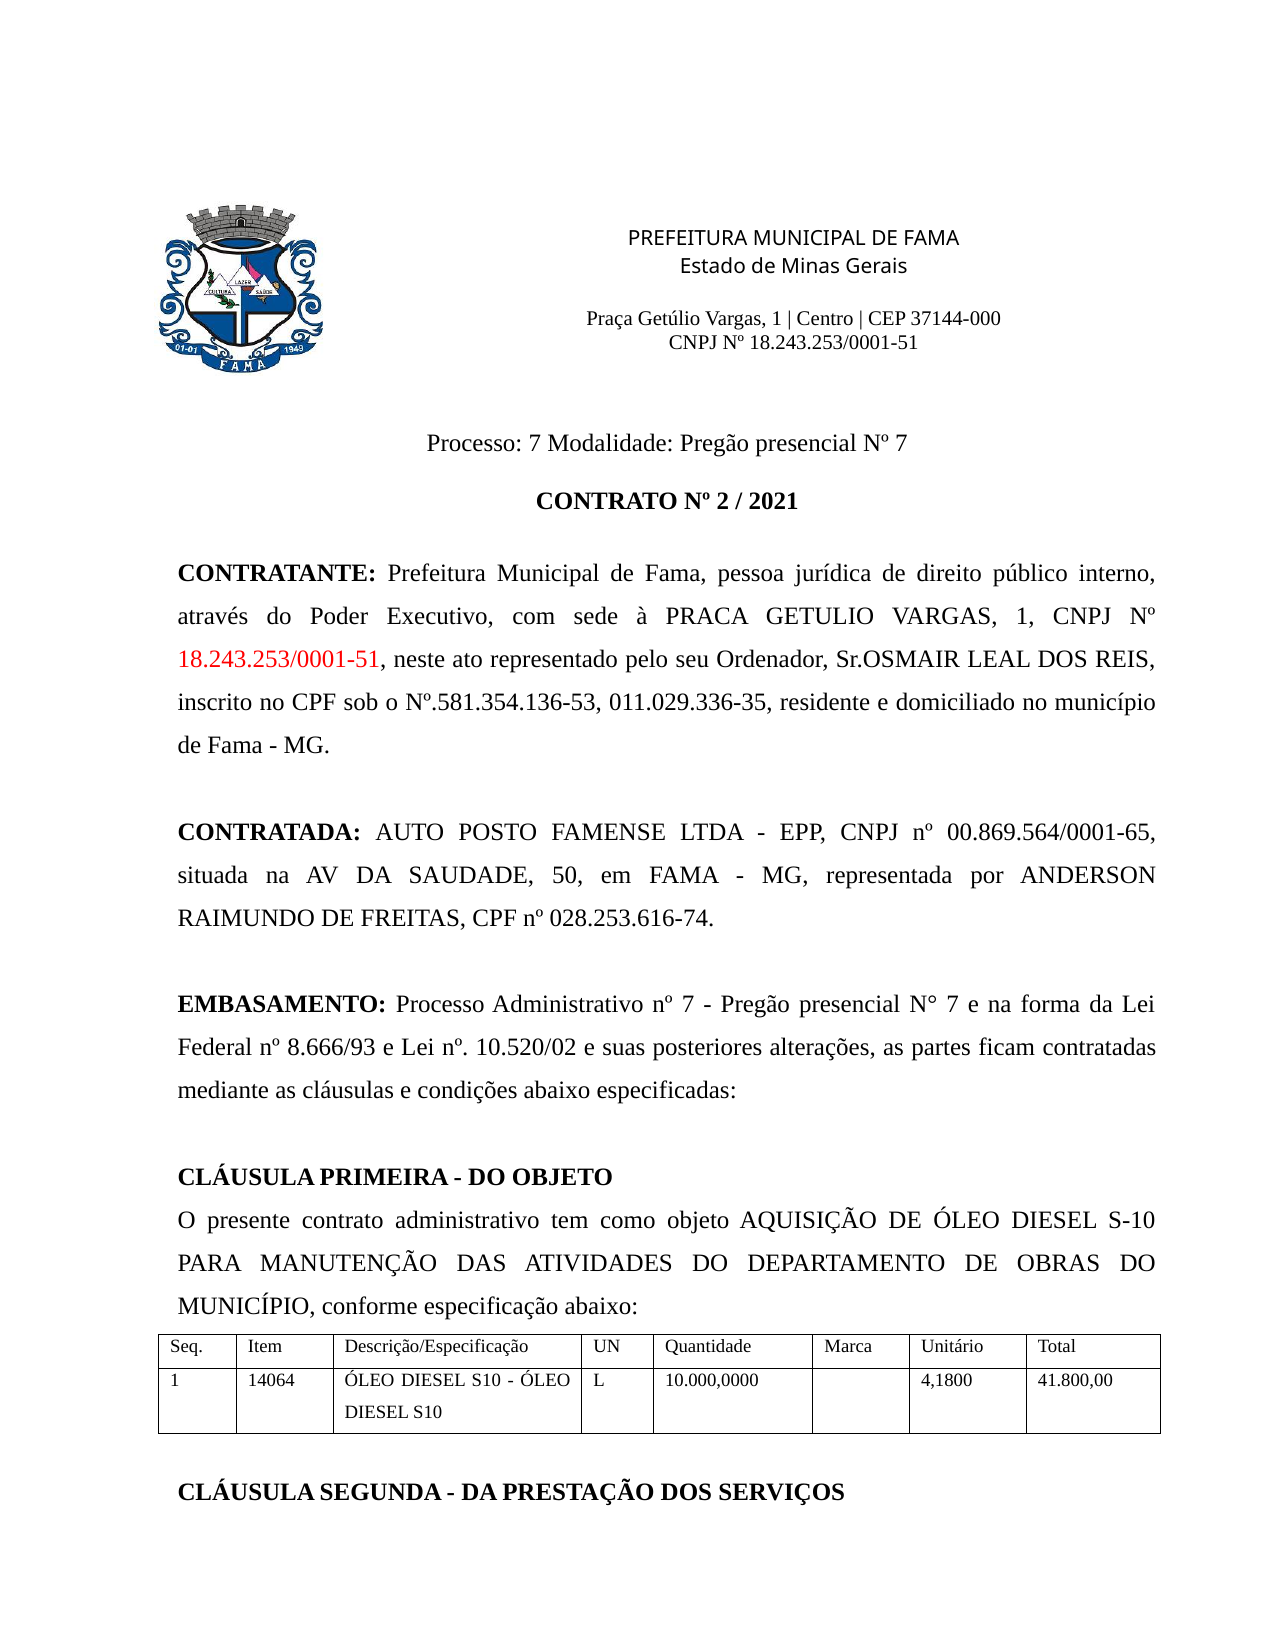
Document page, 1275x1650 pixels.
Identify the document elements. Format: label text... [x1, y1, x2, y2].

table_header [114, 177, 367, 400]
table_cell 1 [159, 1369, 236, 1433]
text EMBASAMENTO: Processo Administrativo nº 7 - Pregão presencial N° 7 e na forma da Lei Federal nº 8.666/93 e Lei nº. 10.520/02 e suas posteriores alterações, as partes ficam contratadas mediante as cláusulas e condições abaixo especificadas: [177, 989, 1157, 1104]
picture [154, 201, 327, 376]
text Processo: 7 Modalidade: Pregão presencial Nº 7 [177, 428, 1157, 457]
table_header Seq. [159, 1335, 236, 1367]
table_header UN [582, 1335, 653, 1367]
text CLÁUSULA PRIMEIRA - DO OBJETO [177, 1162, 1157, 1190]
table_cell ÓLEO DIESEL S10 - ÓLEO DIESEL S10 [334, 1369, 581, 1433]
table_header Unitário [910, 1335, 1026, 1367]
text CONTRATANTE: Prefeitura Municipal de Fama, pessoa jurídica de direito público interno, através do Poder Executivo, com sede à PRACA GETULIO VARGAS, 1, CNPJ Nº 18.243.253/0001-51, neste ato representado pelo seu Ordenador, Sr.OSMAIR LEAL DOS REIS, inscrito no CPF sob o Nº.581.354.136-53, 011.029.336-35, residente e domiciliado no município de Fama - MG. [177, 558, 1157, 759]
table_header Marca [813, 1335, 909, 1367]
table_header Item [237, 1335, 333, 1367]
table_header Descrição/Especificação [334, 1335, 581, 1367]
text CONTRATO Nº 2 / 2021 [177, 486, 1157, 515]
table_cell 41.800,00 [1027, 1369, 1160, 1433]
table_cell [813, 1369, 909, 1433]
text O presente contrato administrativo tem como objeto AQUISIÇÃO DE ÓLEO DIESEL S-10 PARA MANUTENÇÃO DAS ATIVIDADES DO DEPARTAMENTO DE OBRAS DO MUNICÍPIO, conforme especificação abaixo: [177, 1205, 1157, 1320]
table_cell 4,1800 [910, 1369, 1026, 1433]
text CONTRATADA: AUTO POSTO FAMENSE LTDA - EPP, CNPJ nº 00.869.564/0001-65, situada na AV DA SAUDADE, 50, em FAMA - MG, representada por ANDERSON RAIMUNDO DE FREITAS, CPF nº 028.253.616-74. [177, 817, 1157, 932]
table_header Quantidade [654, 1335, 812, 1367]
text CLÁUSULA SEGUNDA - DA PRESTAÇÃO DOS SERVIÇOS [177, 1477, 1157, 1506]
table_cell 10.000,0000 [654, 1369, 812, 1433]
table_cell 14064 [237, 1369, 333, 1433]
table_header Total [1027, 1335, 1160, 1367]
table_header PREFEITURA MUNICIPAL DE FAMA Estado de Minas Gerais Praça Getúlio Vargas, 1 | Centro | CEP 37144-000 CNPJ Nº 18.243.253/0001-51 [367, 177, 1220, 400]
table_cell L [582, 1369, 653, 1433]
